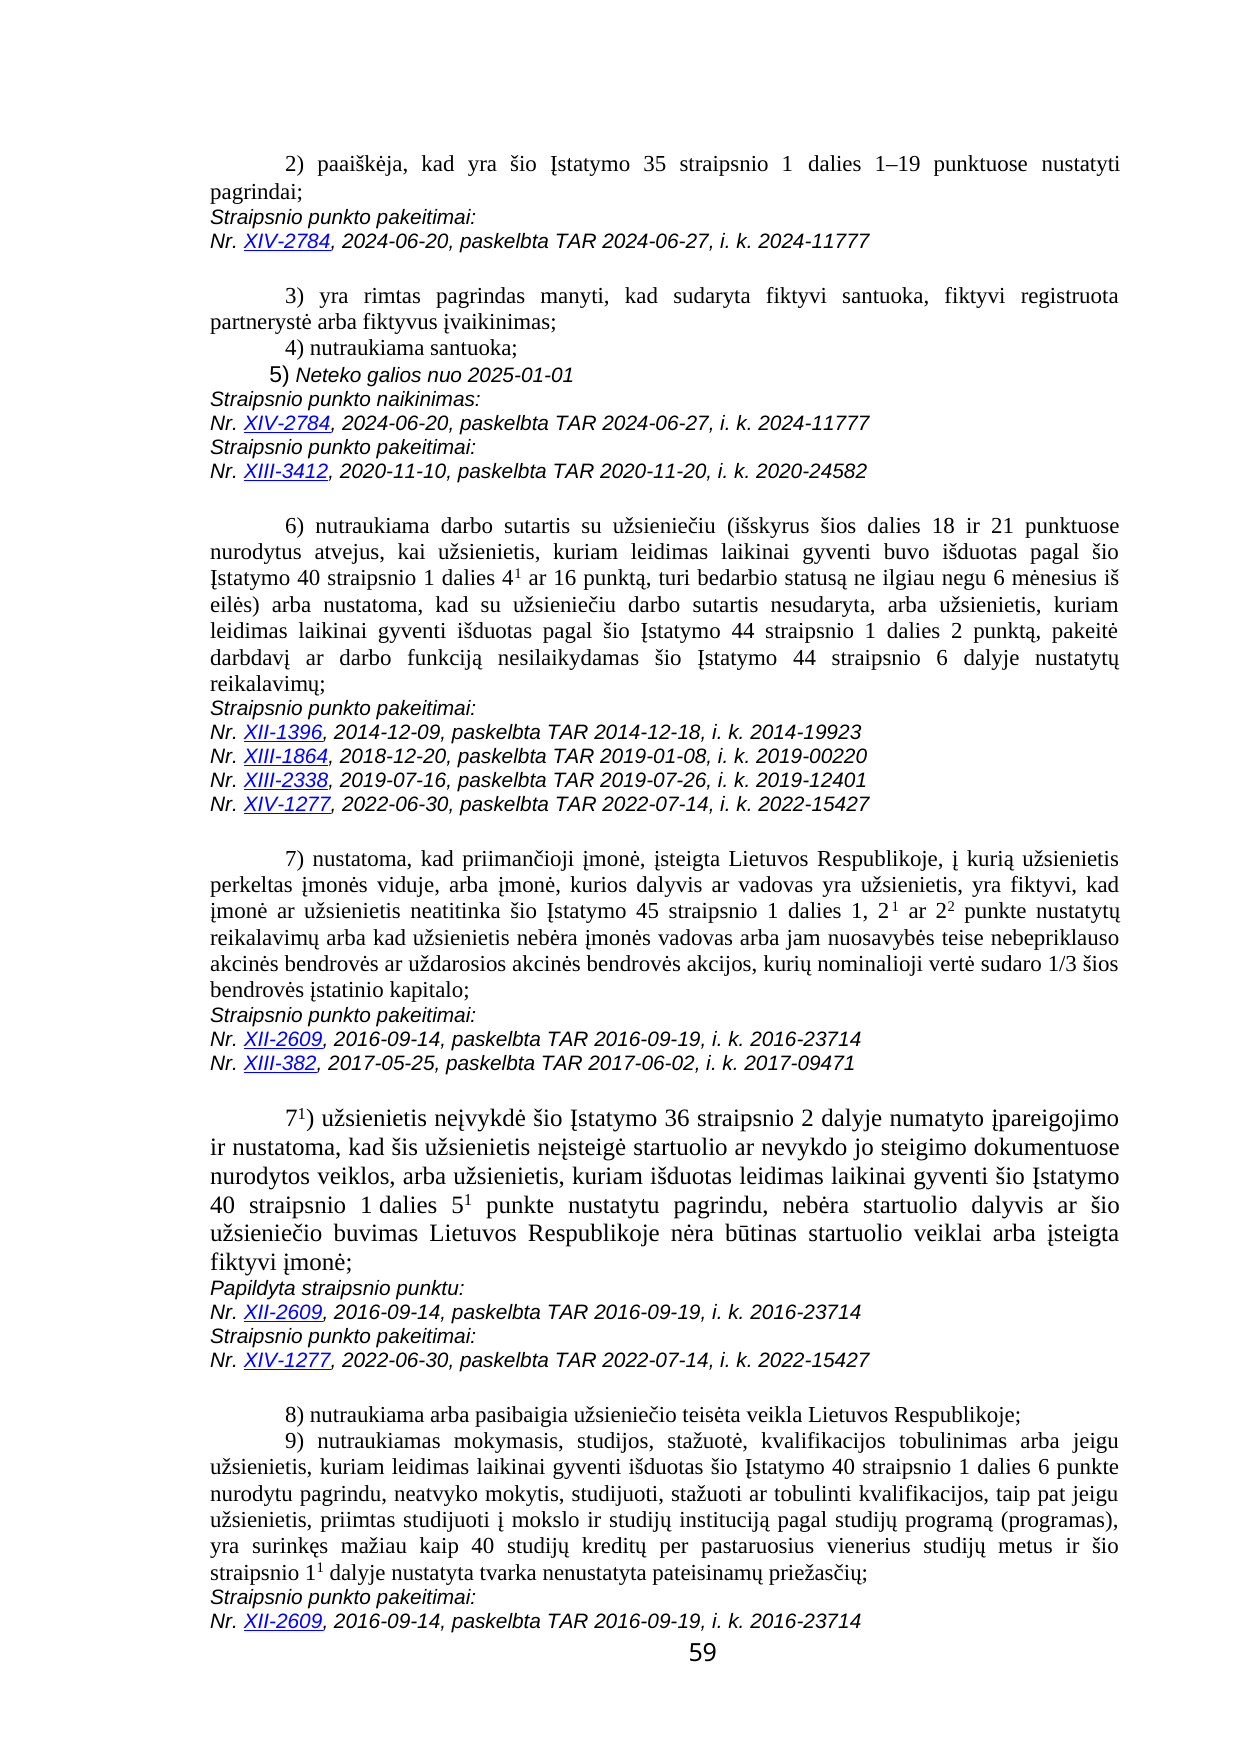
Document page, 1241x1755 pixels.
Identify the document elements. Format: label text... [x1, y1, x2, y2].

text 8) nutraukiama arba pasibaigia užsieniečio teisėta veikla Lietuvos Respublikoje; [210, 1401, 1120, 1427]
text Nr. XII-2609, 2016-09-14, paskelbta TAR 2016-09-19, i. k. 2016-23714 [210, 1300, 1120, 1324]
text 7) nustatoma, kad priimančioji įmonė, įsteigta Lietuvos Respublikoje, į kurią užsienietis perkeltas įmonės viduje, arba įmonė, kurios dalyvis ar vadovas yra užsienietis, yra fiktyvi, kad įmonė ar užsienietis neatitinka šio Įstatymo 45 straipsnio 1 dalies 1, 21 ar 22 punkte nustatytų reikalavimų arba kad užsienietis nebėra įmonės vadovas arba jam nuosavybės teise nebepriklauso akcinės bendrovės ar uždarosios akcinės bendrovės akcijos, kurių nominalioji vertė sudaro 1/3 šios bendrovės įstatinio kapitalo; [210, 845, 1120, 1003]
text 2) paaiškėja, kad yra šio Įstatymo 35 straipsnio 1 dalies 1–19 punktuose nustatyti pagrindai; [210, 150, 1120, 205]
text 4) nutraukiama santuoka; [210, 334, 1120, 361]
text Straipsnio punkto pakeitimai: [210, 435, 1120, 459]
text Nr. XIII-382, 2017-05-25, paskelbta TAR 2017-06-02, i. k. 2017-09471 [210, 1051, 1120, 1075]
text 71) užsienietis neįvykdė šio Įstatymo 36 straipsnio 2 dalyje numatyto įpareigojimo ir nustatoma, kad šis užsienietis neįsteigė startuolio ar nevykdo jo steigimo dokumentuose nurodytos veiklos, arba užsienietis, kuriam išduotas leidimas laikinai gyventi šio Įstatymo 40 straipsnio 1 dalies 51 punkte nustatytu pagrindu, nebėra startuolio dalyvis ar šio užsieniečio buvimas Lietuvos Respublikoje nėra būtinas startuolio veiklai arba įsteigta fiktyvi įmonė; [210, 1103, 1120, 1276]
text Straipsnio punkto naikinimas: [210, 387, 1120, 411]
text Straipsnio punkto pakeitimai: [210, 696, 1120, 720]
text Straipsnio punkto pakeitimai: [210, 1324, 1120, 1348]
text Papildyta straipsnio punktu: [210, 1276, 1120, 1300]
text 3) yra rimtas pagrindas manyti, kad sudaryta fiktyvi santuoka, fiktyvi registruota partnerystė arba fiktyvus įvaikinimas; [210, 282, 1120, 334]
text Nr. XII-1396, 2014-12-09, paskelbta TAR 2014-12-18, i. k. 2014-19923 [210, 720, 1120, 744]
text Nr. XIII-3412, 2020-11-10, paskelbta TAR 2020-11-20, i. k. 2020-24582 [210, 459, 1120, 483]
text Nr. XIV-2784, 2024-06-20, paskelbta TAR 2024-06-27, i. k. 2024-11777 [210, 229, 1120, 253]
text Straipsnio punkto pakeitimai: [210, 1585, 1120, 1609]
text Nr. XIV-2784, 2024-06-20, paskelbta TAR 2024-06-27, i. k. 2024-11777 [210, 411, 1120, 435]
text Nr. XIV-1277, 2022-06-30, paskelbta TAR 2022-07-14, i. k. 2022-15427 [210, 1348, 1120, 1372]
text Straipsnio punkto pakeitimai: [210, 1003, 1120, 1027]
text Nr. XII-2609, 2016-09-14, paskelbta TAR 2016-09-19, i. k. 2016-23714 [210, 1609, 1120, 1633]
text Nr. XIV-1277, 2022-06-30, paskelbta TAR 2022-07-14, i. k. 2022-15427 [210, 792, 1120, 816]
text Straipsnio punkto pakeitimai: [210, 205, 1120, 229]
text Nr. XIII-1864, 2018-12-20, paskelbta TAR 2019-01-08, i. k. 2019-00220 [210, 744, 1120, 768]
text Nr. XII-2609, 2016-09-14, paskelbta TAR 2016-09-19, i. k. 2016-23714 [210, 1027, 1120, 1051]
text 6) nutraukiama darbo sutartis su užsieniečiu (išskyrus šios dalies 18 ir 21 punktuose nurodytus atvejus, kai užsienietis, kuriam leidimas laikinai gyventi buvo išduotas pagal šio Įstatymo 40 straipsnio 1 dalies 41 ar 16 punktą, turi bedarbio statusą ne ilgiau negu 6 mėnesius iš eilės) arba nustatoma, kad su užsieniečiu darbo sutartis nesudaryta, arba užsienietis, kuriam leidimas laikinai gyventi išduotas pagal šio Įstatymo 44 straipsnio 1 dalies 2 punktą, pakeitė darbdavį ar darbo funkciją nesilaikydamas šio Įstatymo 44 straipsnio 6 dalyje nustatytų reikalavimų; [210, 512, 1120, 696]
text Nr. XIII-2338, 2019-07-16, paskelbta TAR 2019-07-26, i. k. 2019-12401 [210, 768, 1120, 792]
text 9) nutraukiamas mokymasis, studijos, stažuotė, kvalifikacijos tobulinimas arba jeigu užsienietis, kuriam leidimas laikinai gyventi išduotas šio Įstatymo 40 straipsnio 1 dalies 6 punkte nurodytu pagrindu, neatvyko mokytis, studijuoti, stažuoti ar tobulinti kvalifikacijos, taip pat jeigu užsienietis, priimtas studijuoti į mokslo ir studijų instituciją pagal studijų programą (programas), yra surinkęs mažiau kaip 40 studijų kreditų per pastaruosius vienerius studijų metus ir šio straipsnio 11 dalyje nustatyta tvarka nenustatyta pateisinamų priežasčių; [210, 1427, 1120, 1585]
text 5) Neteko galios nuo 2025-01-01 [210, 361, 1120, 387]
